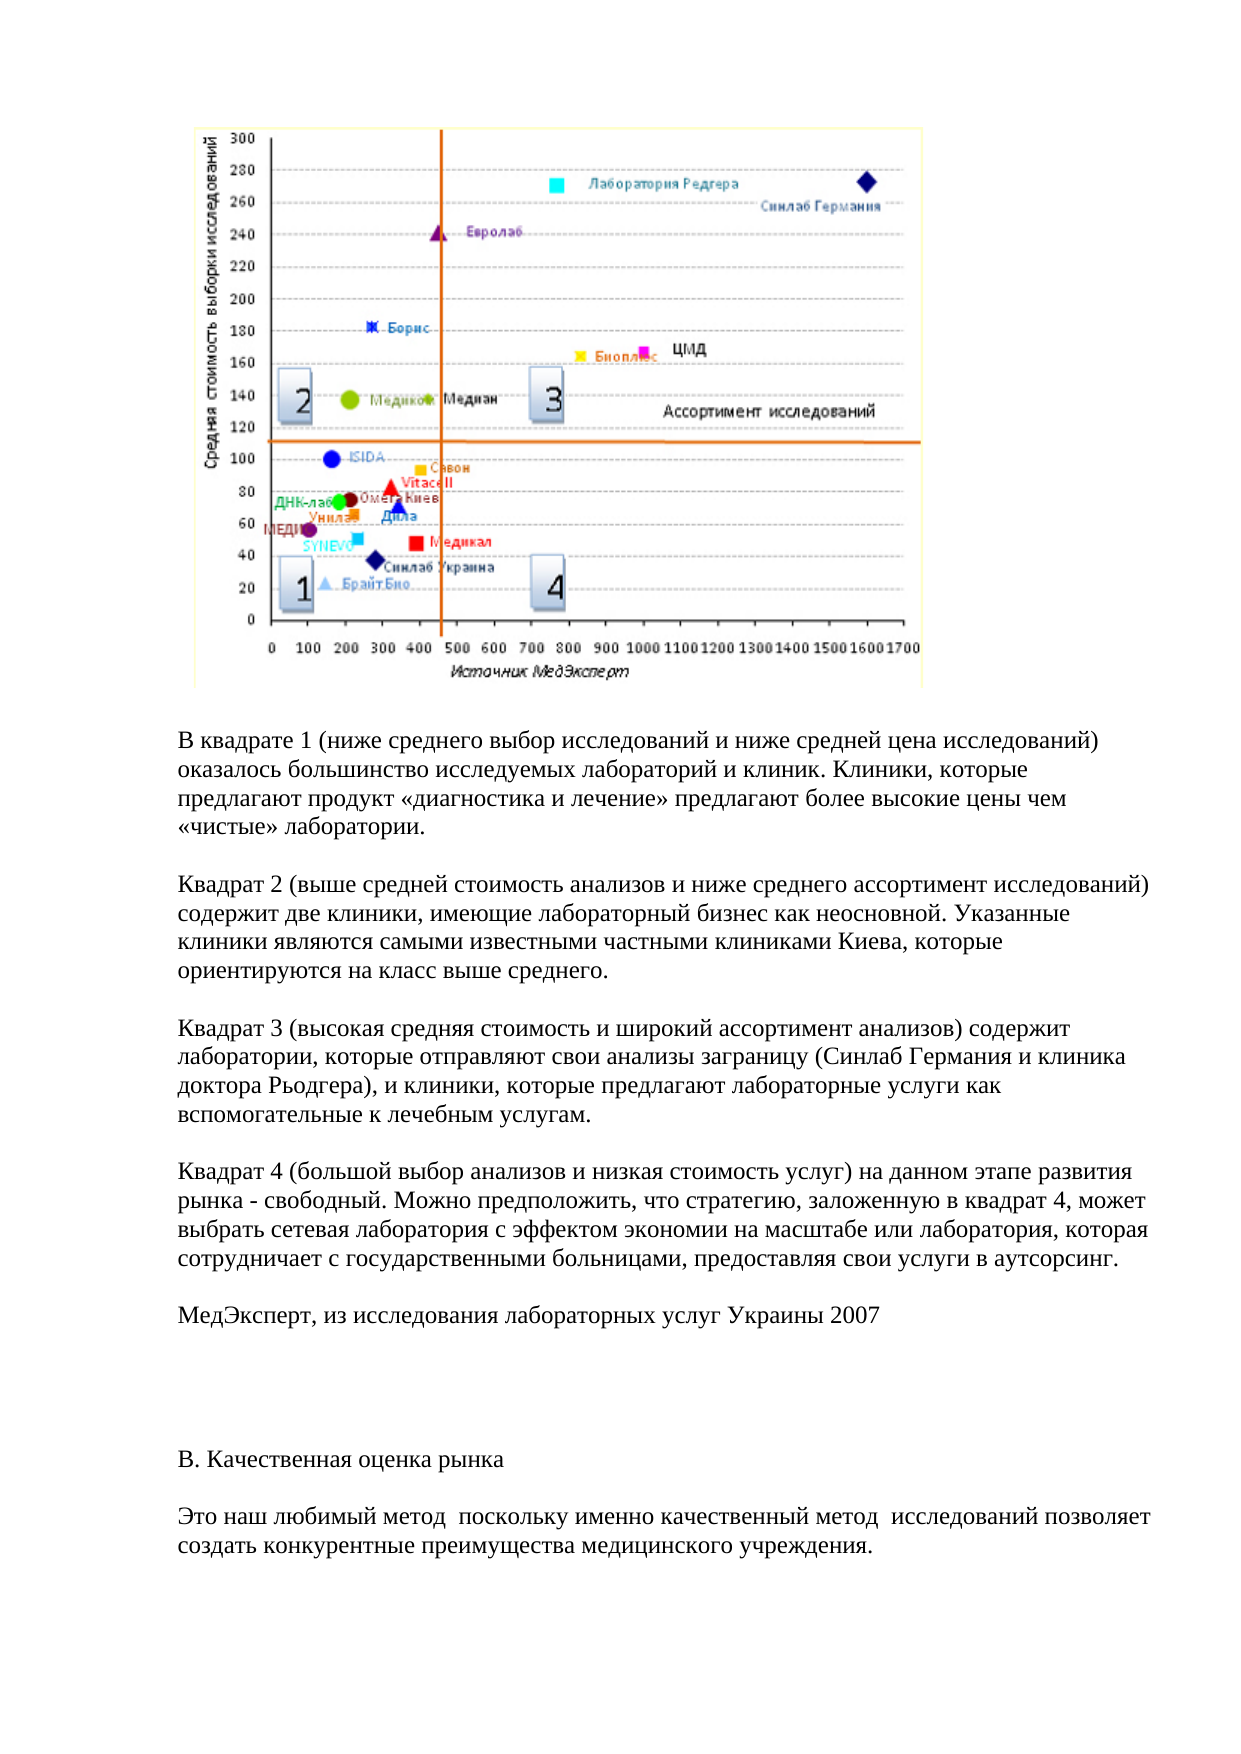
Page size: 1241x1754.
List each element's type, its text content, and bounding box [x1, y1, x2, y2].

text Это наш любимый метод поскольку именно качественный метод исследований позволяет создать конкурентные преимущества медицинского учреждения. [177, 1501, 1152, 1559]
text Квадрат 3 (высокая средняя стоимость и широкий ассортимент анализов) содержит лаборатории, которые отправляют свои анализы заграницу (Синлаб Германия и клиника доктора Рьодгера), и клиники, которые предлагают лабораторные услуги как вспомогательные к лечебным услугам. [177, 1013, 1152, 1128]
picture [193, 127, 924, 688]
text МедЭксперт, из исследования лабораторных услуг Украины 2007 [177, 1300, 1152, 1329]
text В квадрате 1 (ниже среднего выбор исследований и ниже средней цена исследований) оказалось большинство исследуемых лабораторий и клиник. Клиники, которые предлагают продукт «диагностика и лечение» предлагают более высокие цены чем «чистые» лаборатории. [177, 725, 1152, 840]
text В. Качественная оценка рынка [177, 1444, 1152, 1473]
text Квадрат 4 (большой выбор анализов и низкая стоимость услуг) на данном этапе развития рынка - свободный. Можно предположить, что стратегию, заложенную в квадрат 4, может выбрать сетевая лаборатория с эффектом экономии на масштабе или лаборатория, которая сотрудничает с государственными больницами, предоставляя свои услуги в аутсорсинг. [177, 1156, 1152, 1271]
text Квадрат 2 (выше средней стоимость анализов и ниже среднего ассортимент исследований) содержит две клиники, имеющие лабораторный бизнес как неосновной. Указанные клиники являются самыми известными частными клиниками Киева, которые ориентируются на класс выше среднего. [177, 869, 1152, 984]
